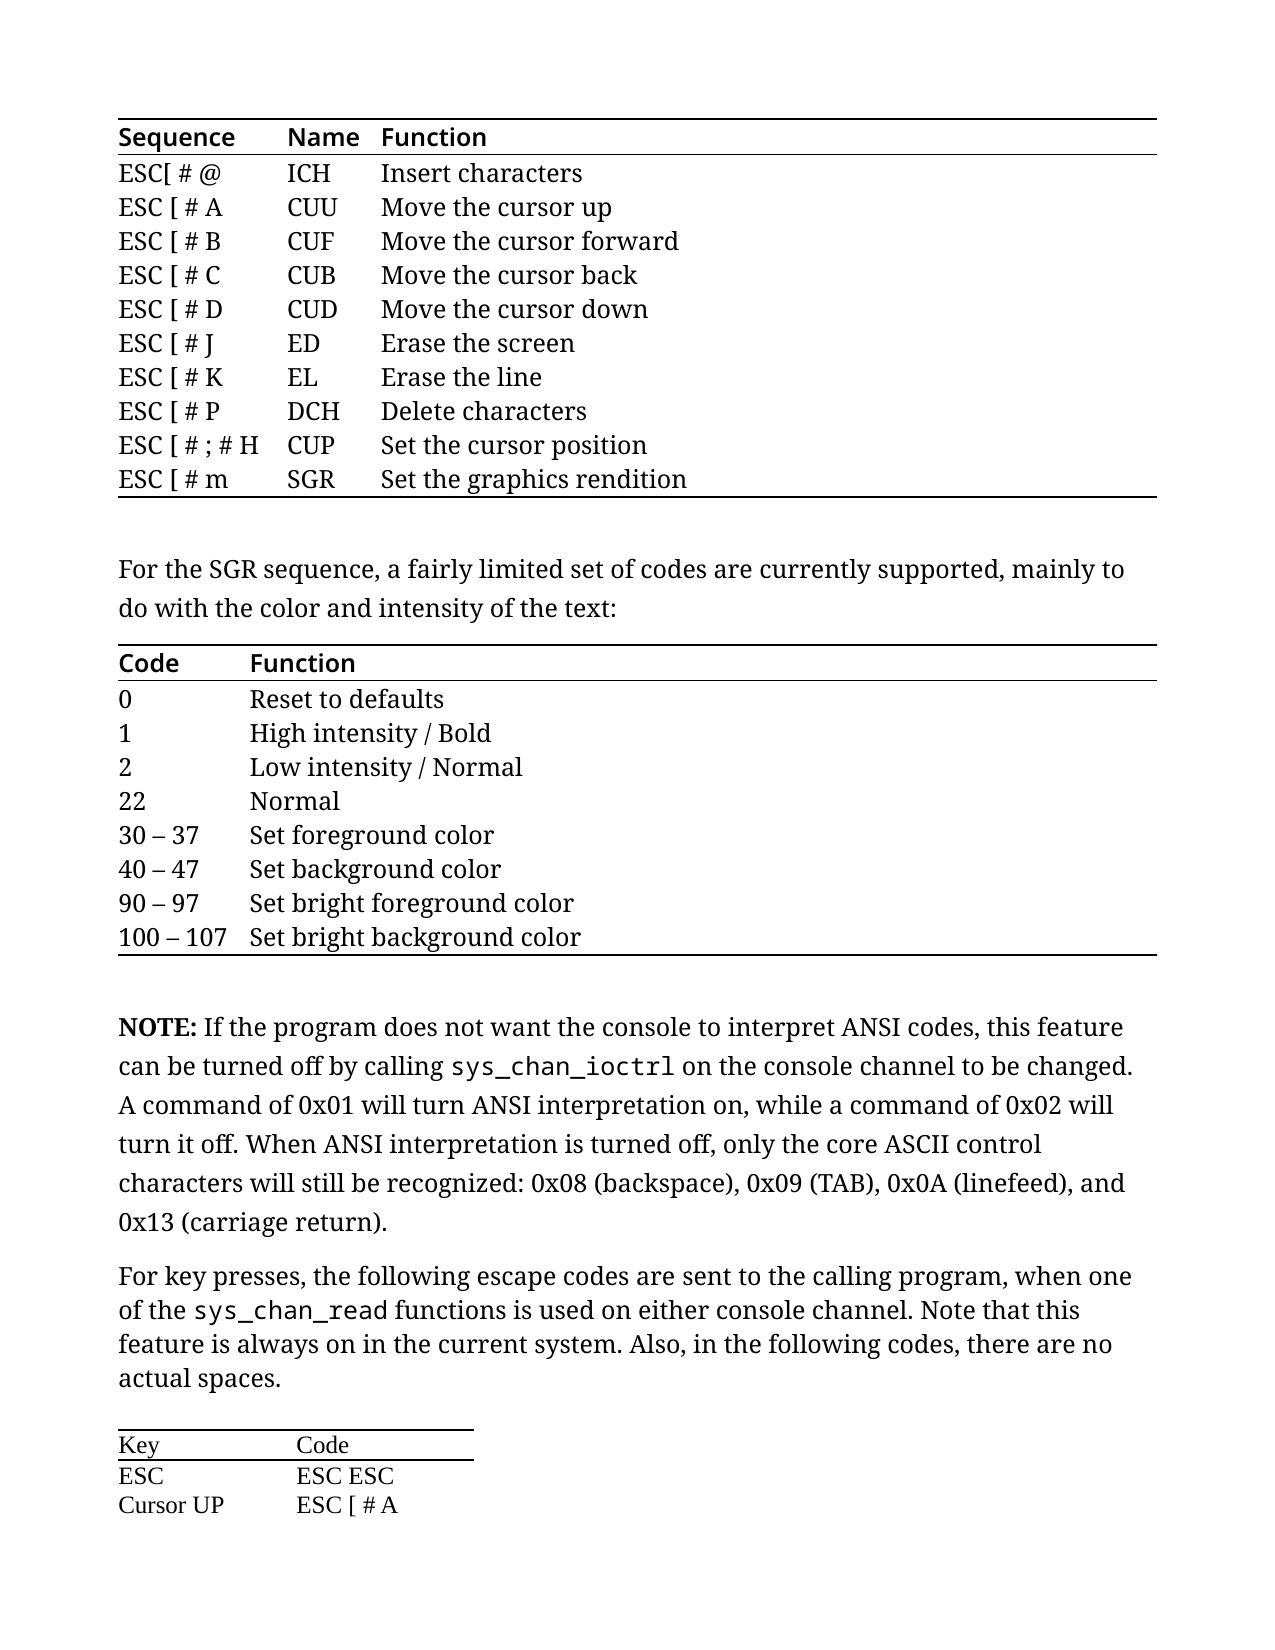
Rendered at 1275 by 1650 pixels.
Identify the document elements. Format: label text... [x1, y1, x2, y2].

table_cell ESC [ # P [118, 394, 287, 428]
text For key presses, the following escape codes are sent to the calling program, when one of the sys_chan_read functions is used on either console channel. Note that this feature is always on in the current system. Also, in the following codes, there are no actual spaces. [118, 1259, 1157, 1395]
table_header Sequence [118, 120, 287, 154]
table_cell Set bright foreground color [249, 886, 1157, 920]
table_cell 90 – 97 [118, 886, 249, 920]
table_cell Set the graphics rendition [381, 462, 1157, 496]
table_cell Move the cursor back [381, 258, 1157, 292]
table_cell ESC [ # m [118, 462, 287, 496]
table_cell 30 – 37 [118, 818, 249, 852]
table_cell ESC [ # K [118, 360, 287, 394]
table_cell Set foreground color [249, 818, 1157, 852]
table_cell DCH [287, 394, 381, 428]
table_cell ESC [ # B [118, 224, 287, 257]
table_cell Set background color [249, 852, 1157, 886]
table_cell CUF [287, 224, 381, 257]
table_cell CUD [287, 292, 381, 326]
text NOTE: If the program does not want the console to interpret ANSI codes, this feature can be turned off by calling sys_chan_ioctrl on the console channel to be changed. A command of 0x01 will turn ANSI interpretation on, while a command of 0x02 will turn it off. When ANSI interpretation is turned off, only the core ASCII control characters will still be recognized: 0x08 (backspace), 0x09 (TAB), 0x0A (linefeed), and 0x13 (carriage return). [118, 1009, 1157, 1239]
table_cell ESC [ # A [118, 189, 287, 223]
table_cell CUP [287, 428, 381, 462]
table_header Name [287, 120, 381, 154]
table_cell ICH [287, 155, 381, 189]
table_cell ED [287, 326, 381, 360]
table_cell Cursor UP [118, 1490, 296, 1518]
table_cell Move the cursor down [381, 292, 1157, 326]
table_cell Low intensity / Normal [249, 750, 1157, 783]
table_header Function [249, 646, 1157, 680]
table_cell 1 [118, 715, 249, 749]
table_cell CUB [287, 258, 381, 292]
table_cell Insert characters [381, 155, 1157, 189]
table_cell 22 [118, 784, 249, 818]
table_cell CUU [287, 189, 381, 223]
table_cell 0 [118, 681, 249, 715]
table_cell Move the cursor up [381, 189, 1157, 223]
table_cell 40 – 47 [118, 852, 249, 886]
table_cell Set bright background color [249, 920, 1157, 954]
table_cell ESC [118, 1461, 296, 1490]
table_cell ESC[ # @ [118, 155, 287, 189]
table_cell Reset to defaults [249, 681, 1157, 715]
text For the SGR sequence, a fairly limited set of codes are currently supported, mainly to do with the color and intensity of the text: [118, 551, 1157, 624]
table_cell ESC [ # A [296, 1490, 474, 1518]
table_cell Move the cursor forward [381, 224, 1157, 257]
table_cell Erase the line [381, 360, 1157, 394]
table_header Key [118, 1431, 296, 1459]
table_cell ESC [ # J [118, 326, 287, 360]
table_cell ESC [ # C [118, 258, 287, 292]
table_cell Set the cursor position [381, 428, 1157, 462]
table_cell 2 [118, 750, 249, 783]
table_cell ESC ESC [296, 1461, 474, 1490]
table_cell Normal [249, 784, 1157, 818]
table_cell ESC [ # D [118, 292, 287, 326]
table_cell Erase the screen [381, 326, 1157, 360]
table_cell High intensity / Bold [249, 715, 1157, 749]
table_cell ESC [ # ; # H [118, 428, 287, 462]
table_cell 100 – 107 [118, 920, 249, 954]
table_header Code [296, 1431, 474, 1459]
table_cell SGR [287, 462, 381, 496]
table_cell Delete characters [381, 394, 1157, 428]
table_header Code [118, 646, 249, 680]
table_header Function [381, 120, 1157, 154]
table_cell EL [287, 360, 381, 394]
